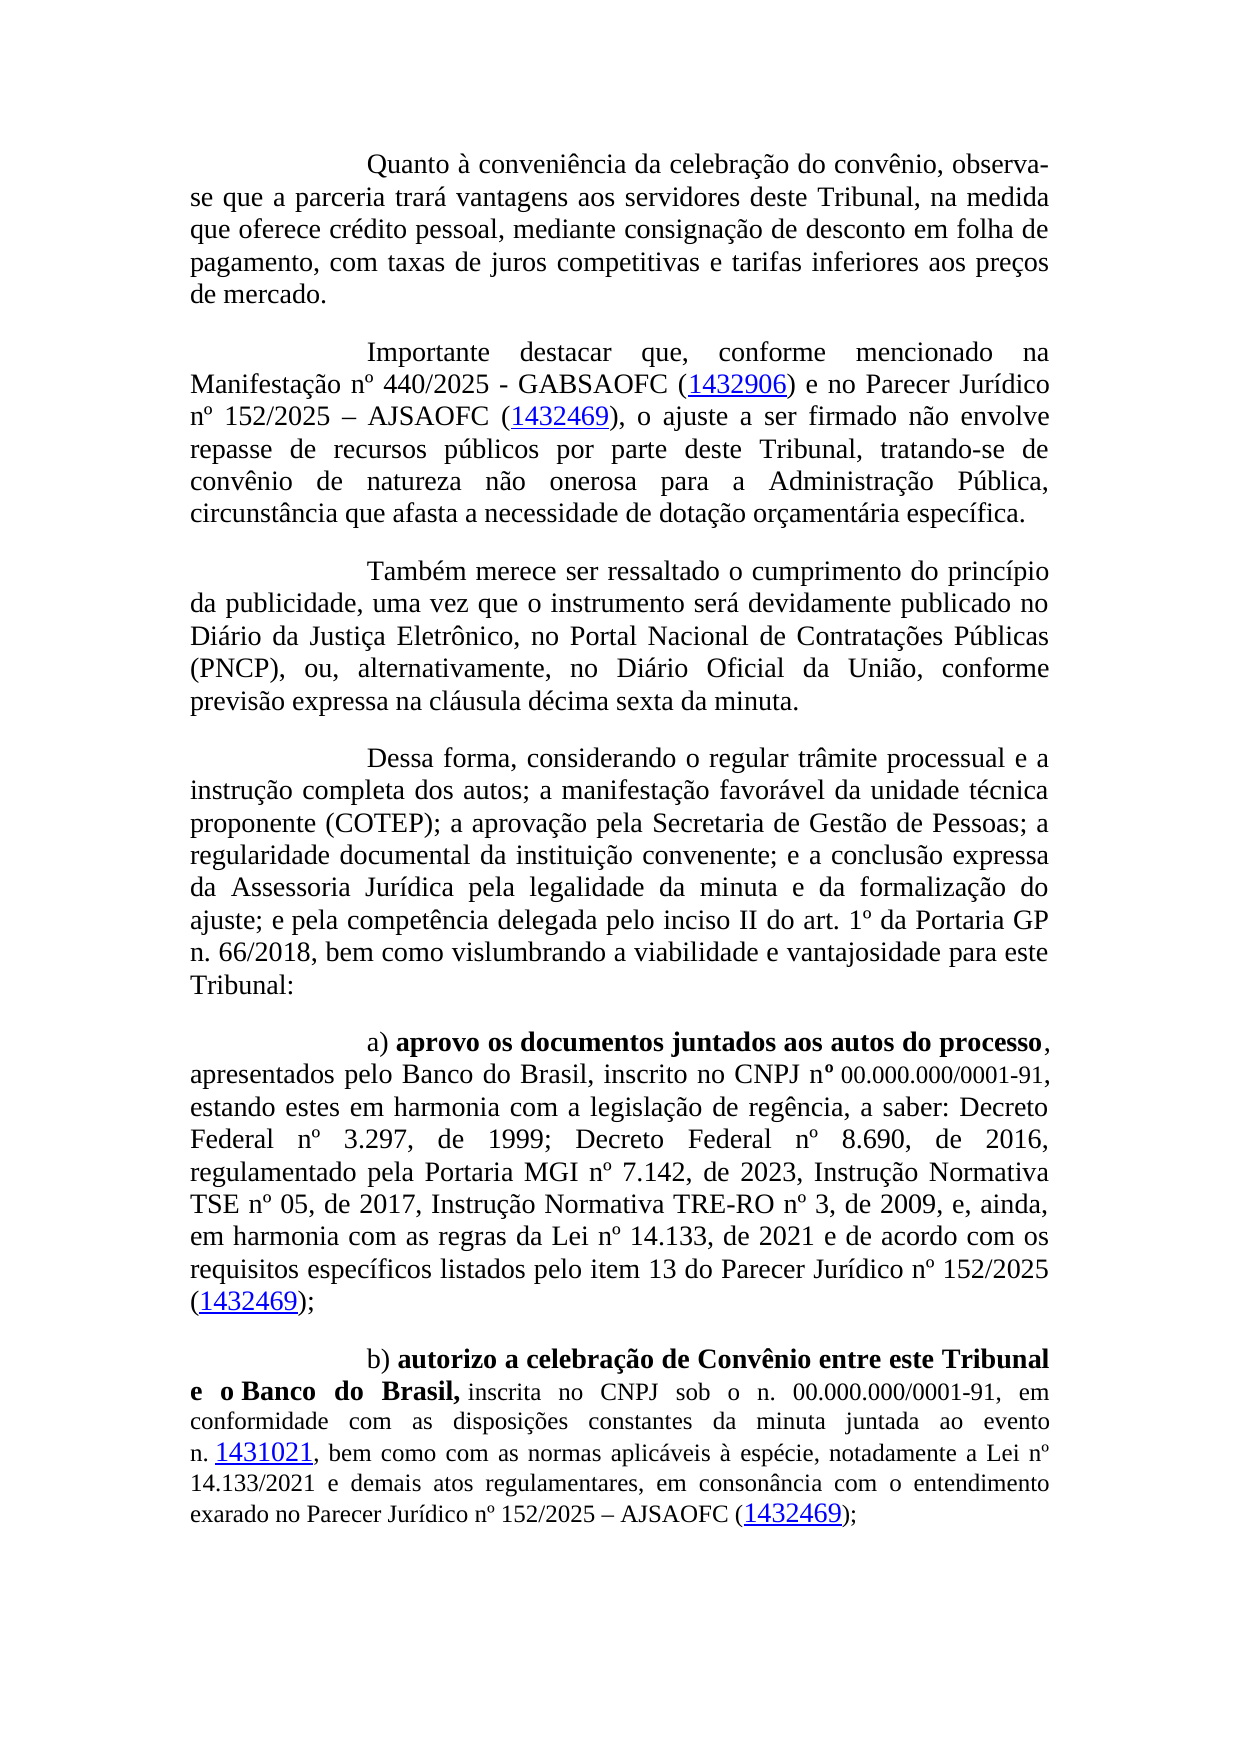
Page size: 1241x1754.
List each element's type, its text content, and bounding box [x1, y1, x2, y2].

text Dessa forma, considerando o regular trâmite processual e a instrução completa dos autos; a manifestação favorável da unidade técnica proponente (COTEP); a aprovação pela Secretaria de Gestão de Pessoas; a regularidade documental da instituição convenente; e a conclusão expressa da Assessoria Jurídica pela legalidade da minuta e da formalização do ajuste; e pela competência delegada pelo inciso II do art. 1º da Portaria GP n. 66/2018, bem como vislumbrando a viabilidade e vantajosidade para este Tribunal: [190, 741, 1051, 1000]
text Quanto à conveniência da celebração do convênio, observa-se que a parceria trará vantagens aos servidores deste Tribunal, na medida que oferece crédito pessoal, mediante consignação de desconto em folha de pagamento, com taxas de juros competitivas e tarifas inferiores aos preços de mercado. [190, 148, 1051, 309]
text b) autorizo a celebração de Convênio entre este Tribunal e o Banco do Brasil, inscrita no CNPJ sob o n. 00.000.000/0001-91, em conformidade com as disposições constantes da minuta juntada ao evento n. 1431021, bem como com as normas aplicáveis à espécie, notadamente a Lei nº 14.133/2021 e demais atos regulamentares, em consonância com o entendimento exarado no Parecer Jurídico nº 152/2025 – AJSAOFC (1432469); [190, 1342, 1051, 1529]
text Também merece ser ressaltado o cumprimento do princípio da publicidade, uma vez que o instrumento será devidamente publicado no Diário da Justiça Eletrônico, no Portal Nacional de Contratações Públicas (PNCP), ou, alternativamente, no Diário Oficial da União, conforme previsão expressa na cláusula décima sexta da minuta. [190, 554, 1051, 716]
text a) aprovo os documentos juntados aos autos do processo, apresentados pelo Banco do Brasil, inscrito no CNPJ nº 00.000.000/0001-91, estando estes em harmonia com a legislação de regência, a saber: Decreto Federal nº 3.297, de 1999; Decreto Federal nº 8.690, de 2016, regulamentado pela Portaria MGI nº 7.142, de 2023, Instrução Normativa TSE nº 05, de 2017, Instrução Normativa TRE-RO nº 3, de 2009, e, ainda, em harmonia com as regras da Lei nº 14.133, de 2021 e de acordo com os requisitos específicos listados pelo item 13 do Parecer Jurídico nº 152/2025 (1432469); [190, 1025, 1051, 1317]
text Importante destacar que, conforme mencionado na Manifestação nº 440/2025 - GABSAOFC (1432906) e no Parecer Jurídico nº 152/2025 – AJSAOFC (1432469), o ajuste a ser firmado não envolve repasse de recursos públicos por parte deste Tribunal, tratando-se de convênio de natureza não onerosa para a Administração Pública, circunstância que afasta a necessidade de dotação orçamentária específica. [190, 334, 1051, 529]
